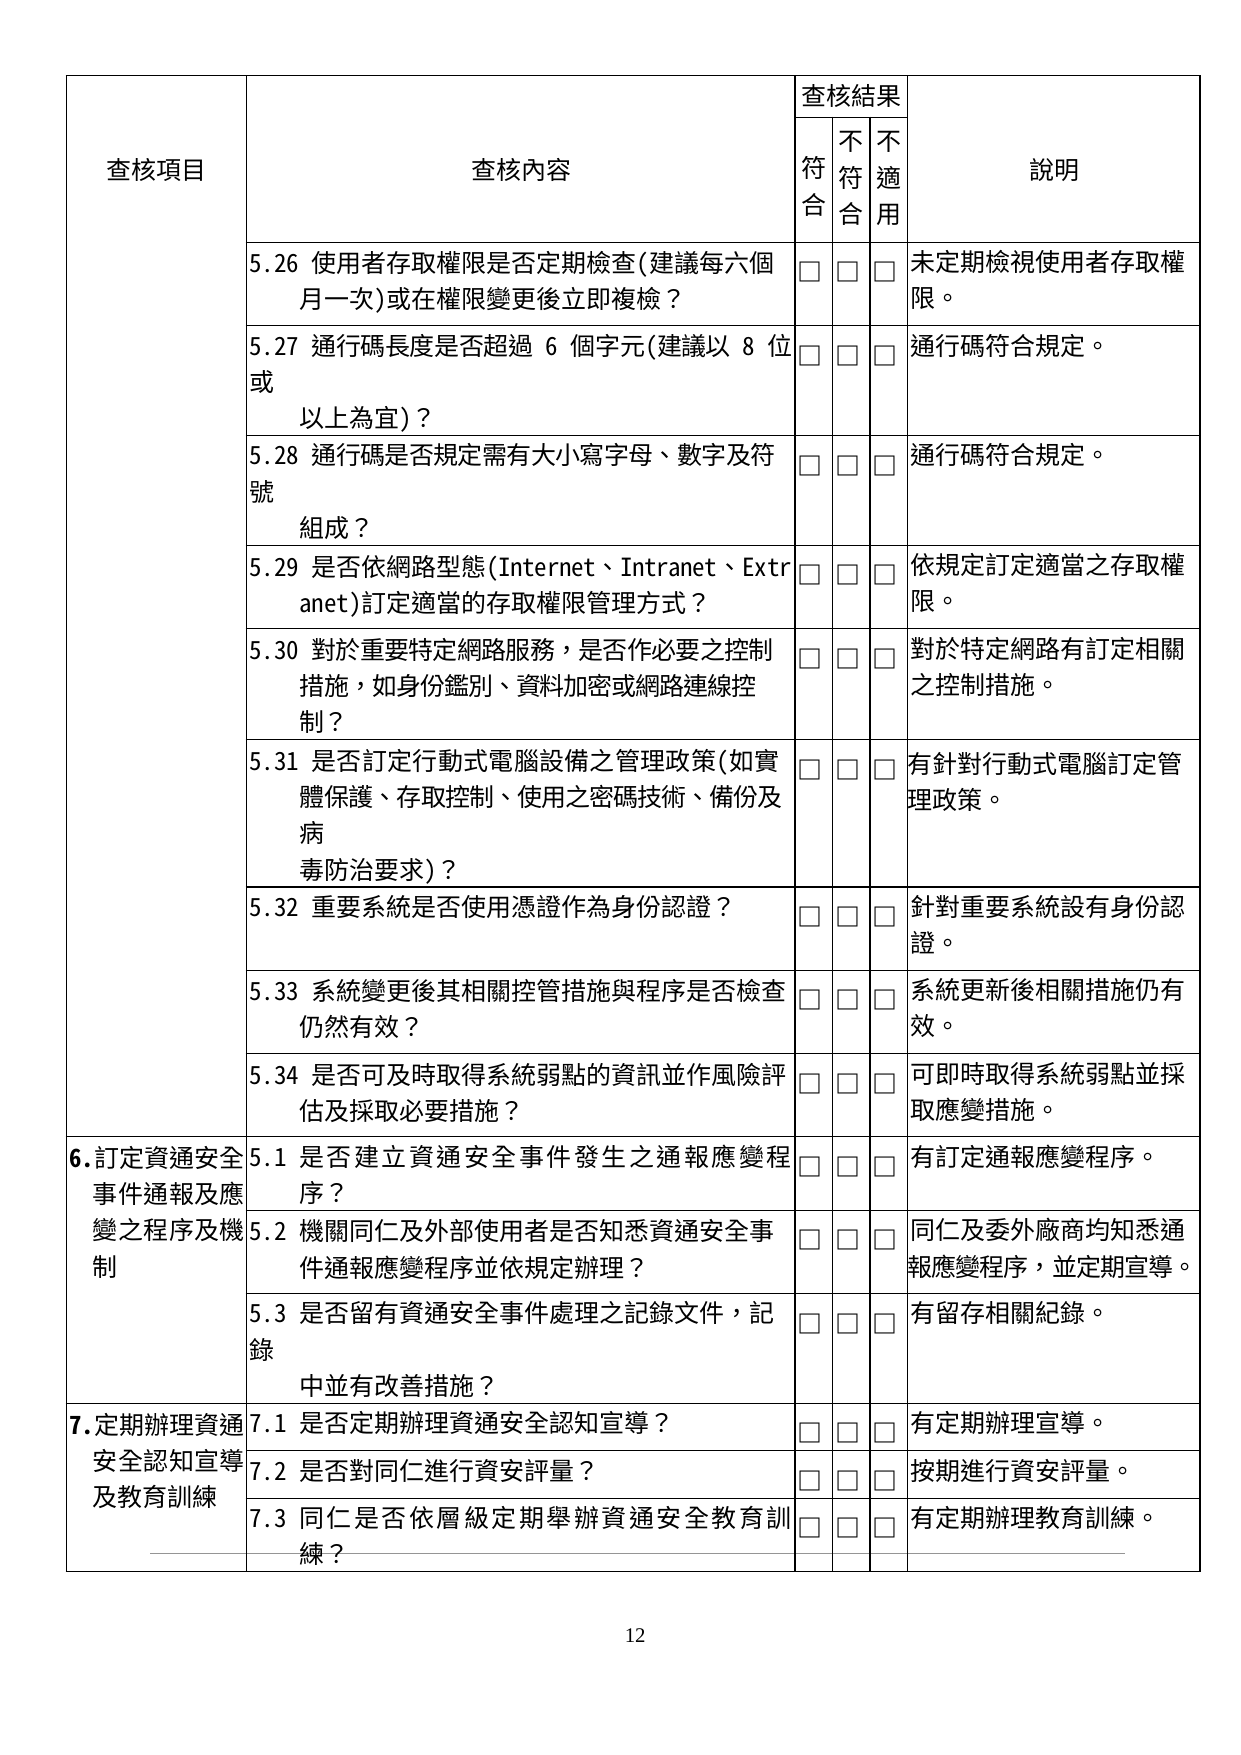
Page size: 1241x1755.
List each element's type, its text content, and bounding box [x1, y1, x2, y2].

table_cell [796, 1554, 832, 1571]
table_cell 5.30 對於重要特定網路服務，是否作必要之控制措施，如身份鑑別、資料加密或網路連線控制？ [247, 629, 794, 739]
table_cell 可即時取得系統弱點並採 取應變措施。 [908, 1054, 1199, 1136]
table_cell □ [796, 971, 832, 1053]
table_cell 5.27 通行碼長度是否超過 6 個字元(建議以 8 位或 以上為宜)？ [247, 326, 794, 435]
table_cell 針對重要系統設有身份認 證。 [908, 888, 1199, 969]
table_cell 對於特定網路有訂定相關 之控制措施。 [908, 629, 1199, 739]
table_cell □ [871, 1499, 907, 1553]
table_cell □ [796, 1404, 832, 1450]
table_cell □ [796, 1054, 832, 1136]
table_cell 5.1 是否建立資通安全事件發生之通報應變程 序？ [247, 1137, 794, 1210]
table_cell □ [871, 1404, 907, 1450]
table_cell □ [871, 629, 907, 739]
table_cell □ [796, 629, 832, 739]
table_cell 7.3 同仁是否依層級定期舉辦資通安全教育訓 練？ [247, 1554, 794, 1571]
table_cell 7.3 同仁是否依層級定期舉辦資通安全教育訓 練？ [247, 1499, 794, 1553]
table_cell [833, 1554, 869, 1571]
table_cell 5.2 機關同仁及外部使用者是否知悉資通安全事件通報應變程序並依規定辦理？ [247, 1211, 794, 1293]
table_cell 5.3 是否留有資通安全事件處理之記錄文件，記錄 中並有改善措施？ [247, 1294, 794, 1403]
table_cell □ [833, 243, 869, 325]
table_header 查核內容 [247, 76, 794, 242]
table_cell 按期進行資安評量。 [908, 1451, 1199, 1497]
table_cell □ [871, 436, 907, 544]
table_cell 5.32 重要系統是否使用憑證作為身份認證？ [247, 888, 794, 969]
table_cell □ [796, 1451, 832, 1497]
table_cell 5.26 使用者存取權限是否定期檢查(建議每六個月一次)或在權限變更後立即複檢？ [247, 243, 794, 325]
table_cell □ [833, 740, 869, 886]
table_cell 有定期辦理教育訓練。 [908, 1499, 1199, 1571]
table_cell □ [796, 546, 832, 628]
table_cell 有訂定通報應變程序。 [908, 1137, 1199, 1210]
table_cell □ [871, 740, 907, 886]
table_cell □ [871, 971, 907, 1053]
table_cell □ [871, 243, 907, 325]
table_cell □ [833, 1404, 869, 1450]
table_cell 6.訂定資通安全事件通報及應變之程序及機制 [67, 1137, 246, 1403]
table_header 查核項目 [67, 76, 246, 1136]
table_cell □ [796, 326, 832, 435]
table_cell 5.34 是否可及時取得系統弱點的資訊並作風險評估及採取必要措施？ [247, 1054, 794, 1136]
table_cell □ [796, 888, 832, 969]
table_cell □ [796, 1294, 832, 1403]
table_cell 有定期辦理宣導。 [908, 1404, 1199, 1450]
table_cell 7.2 是否對同仁進行資安評量？ [247, 1451, 794, 1497]
table_cell □ [871, 1211, 907, 1293]
table_cell 5.28 通行碼是否規定需有大小寫字母、數字及符號 組成？ [247, 436, 794, 544]
table_cell 5.29 是否依網路型態(Internet、Intranet、Extranet)訂定適當的存取權限管理方式？ [247, 546, 794, 628]
table_cell □ [833, 1499, 869, 1553]
table_cell □ [871, 888, 907, 969]
table_cell □ [833, 1294, 869, 1403]
table_cell □ [871, 546, 907, 628]
table_cell □ [871, 1451, 907, 1497]
table_cell 通行碼符合規定。 [908, 436, 1199, 544]
table_cell □ [833, 1451, 869, 1497]
table_cell □ [871, 1054, 907, 1136]
table_cell □ [871, 326, 907, 435]
table_cell 依規定訂定適當之存取權 限。 [908, 546, 1199, 628]
table_cell 有針對行動式電腦訂定管理政策。 [908, 740, 1199, 886]
table_cell 未定期檢視使用者存取權 限。 [908, 243, 1199, 325]
table_cell □ [796, 243, 832, 325]
table_cell □ [796, 740, 832, 886]
table_cell 不適 用 [871, 118, 907, 242]
table_cell □ [833, 971, 869, 1053]
table_cell [871, 1554, 907, 1571]
table_cell □ [833, 326, 869, 435]
table_cell □ [833, 1054, 869, 1136]
table_header 說明 [908, 76, 1199, 242]
table_cell □ [833, 546, 869, 628]
table_cell □ [796, 1137, 832, 1210]
table_cell □ [796, 436, 832, 544]
table_cell 有留存相關紀錄。 [908, 1294, 1199, 1403]
table_cell □ [796, 1211, 832, 1293]
table_cell □ [833, 1137, 869, 1210]
table_cell 符合 [796, 118, 832, 242]
table_cell 5.33 系統變更後其相關控管措施與程序是否檢查仍然有效？ [247, 971, 794, 1053]
table_cell 7.1 是否定期辦理資通安全認知宣導？ [247, 1404, 794, 1450]
table_cell □ [871, 1137, 907, 1210]
table_cell □ [833, 1211, 869, 1293]
table_header 查核結果 [796, 76, 907, 117]
table_cell 7.定期辦理資通安全認知宣導及教育訓練 [67, 1404, 246, 1571]
table_cell □ [833, 629, 869, 739]
table_cell □ [796, 1499, 832, 1553]
table_cell 同仁及委外廠商均知悉通 報應變程序，並定期宣導。 [908, 1211, 1199, 1293]
table_cell □ [871, 1294, 907, 1403]
table_cell □ [833, 888, 869, 969]
table_cell □ [833, 436, 869, 544]
table_cell 不符 合 [833, 118, 869, 242]
table_cell 通行碼符合規定。 [908, 326, 1199, 435]
table_cell 5.31 是否訂定行動式電腦設備之管理政策(如實體保護、存取控制、使用之密碼技術、備份及病 毒防治要求)？ [247, 740, 794, 886]
table_cell 系統更新後相關措施仍有 效。 [908, 971, 1199, 1053]
